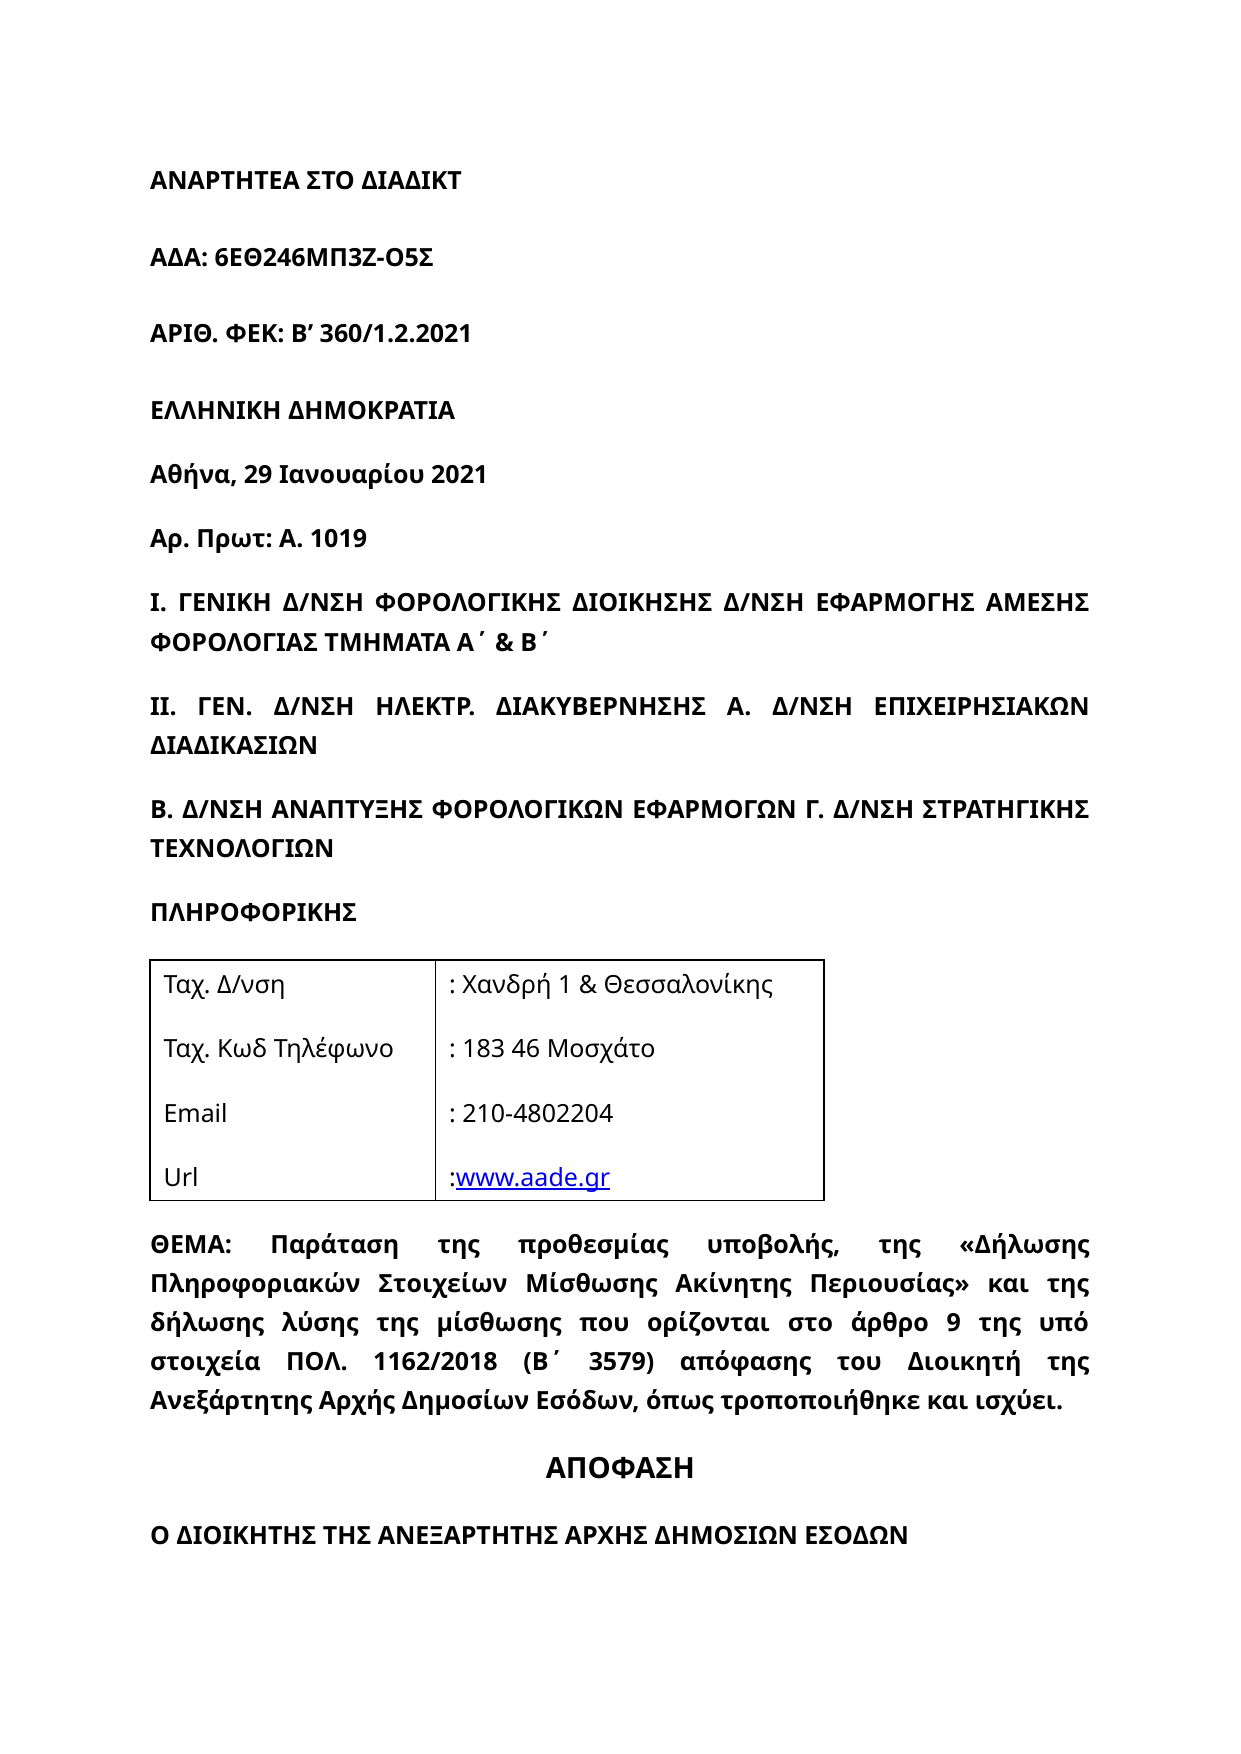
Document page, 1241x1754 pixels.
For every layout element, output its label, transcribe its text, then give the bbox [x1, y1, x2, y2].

title ΑΝΑΡΤΗΤΕΑ ΣΤΟ ΔΙΑΔΙΚΤ [150, 162, 1090, 197]
table_header Ταχ. Δ/νση Ταχ. Κωδ Τηλέφωνο Email Url [151, 961, 435, 1200]
text ΙΙ. ΓΕΝ. Δ/ΝΣΗ ΗΛΕΚΤΡ. ΔΙΑΚΥΒΕΡΝΗΣΗΣ Α. Δ/ΝΣΗ ΕΠΙΧΕΙΡΗΣΙΑΚΩΝ ΔΙΑΔΙΚΑΣΙΩΝ [150, 688, 1090, 762]
text ΑΠΟΦΑΣΗ [150, 1447, 1090, 1487]
text ΕΛΛΗΝΙΚΗ ΔΗΜΟΚΡΑΤΙΑ [150, 392, 1090, 427]
text Ι. ΓΕΝΙΚΗ Δ/ΝΣΗ ΦΟΡΟΛΟΓΙΚΗΣ ΔΙΟΙΚΗΣΗΣ Δ/ΝΣΗ ΕΦΑΡΜΟΓΗΣ ΑΜΕΣΗΣ ΦΟΡΟΛΟΓΙΑΣ ΤΜΗΜΑΤΑ Α΄ & Β΄ [150, 585, 1090, 658]
text ΘΕΜΑ: Παράταση της προθεσμίας υποβολής, της «Δήλωσης Πληροφοριακών Στοιχείων Μίσθωσης Ακίνητης Περιουσίας» και της δήλωσης λύσης της μίσθωσης που ορίζονται στο άρθρο 9 της υπό στοιχεία ΠΟΛ. 1162/2018 (Β΄ 3579) απόφασης του Διοικητή της Ανεξάρτητης Αρχής Δημοσίων Εσόδων, όπως τροποποιήθηκε και ισχύει. [150, 1226, 1090, 1417]
title ΑΡΙΘ. ΦΕΚ: Β’ 360/1.2.2021 [150, 316, 1090, 350]
text ΠΛΗΡΟΦΟΡΙΚΗΣ [150, 895, 1090, 929]
text Β. Δ/ΝΣΗ ΑΝΑΠΤΥΞΗΣ ΦΟΡΟΛΟΓΙΚΩΝ ΕΦΑΡΜΟΓΩΝ Γ. Δ/ΝΣΗ ΣΤΡΑΤΗΓΙΚΗΣ ΤΕΧΝΟΛΟΓΙΩΝ [150, 792, 1090, 865]
table_header : Χανδρή 1 & Θεσσαλονίκης : 183 46 Μοσχάτο : 210-4802204 :www.aade.gr [436, 961, 823, 1200]
text Αθήνα, 29 Ιανουαρίου 2021 [150, 457, 1090, 491]
text Αρ. Πρωτ: Α. 1019 [150, 521, 1090, 555]
text Ο ΔΙΟΙΚΗΤΗΣ ΤΗΣ ΑΝΕΞΑΡΤΗΤΗΣ ΑΡΧΗΣ ΔΗΜΟΣΙΩΝ ΕΣΟΔΩΝ [150, 1518, 1090, 1552]
title ΑΔΑ: 6ΕΘ246ΜΠ3Ζ-Ο5Σ [150, 239, 1090, 273]
